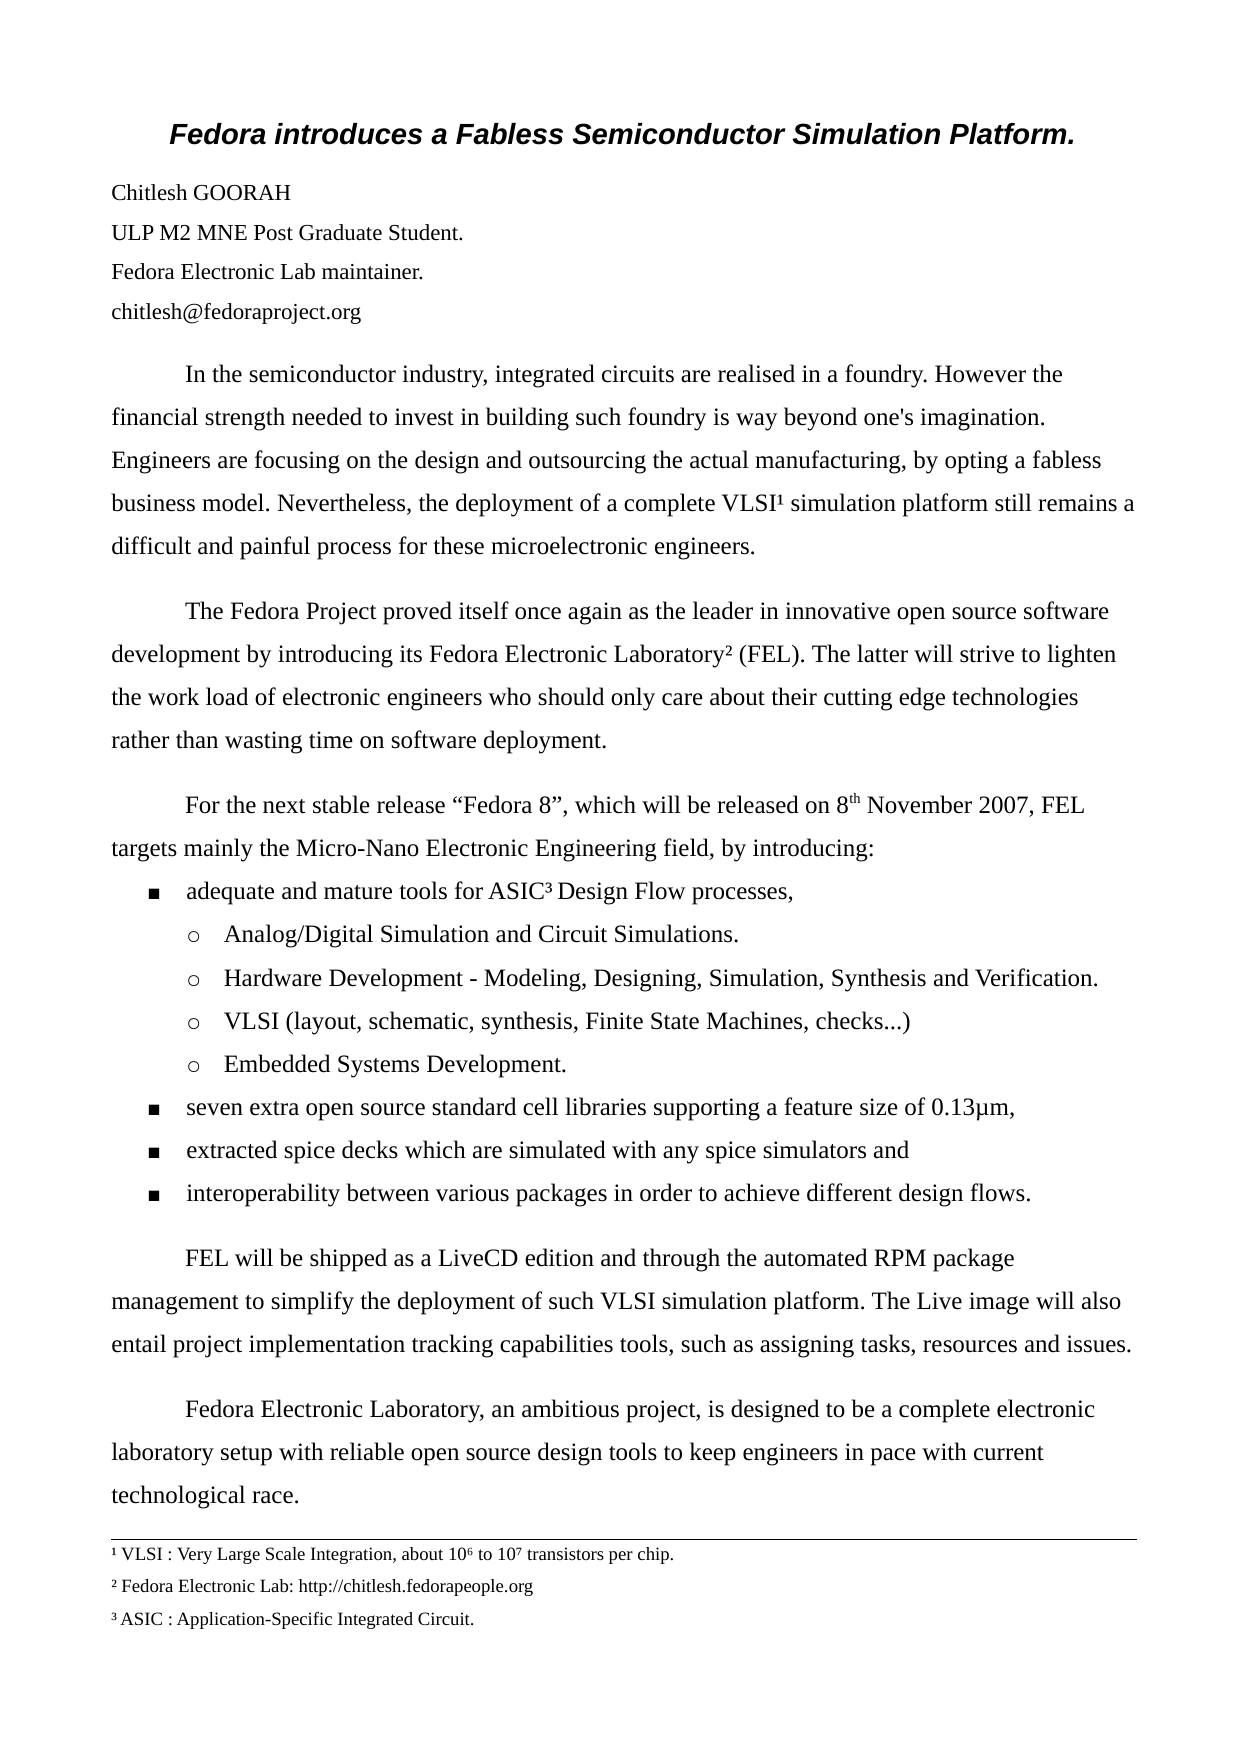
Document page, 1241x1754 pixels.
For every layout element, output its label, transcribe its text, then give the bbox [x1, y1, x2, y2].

text ³ ASIC : Application-Specific Integrated Circuit. [111, 1608, 1137, 1629]
list adequate and mature tools for ASIC³ Design Flow processes, [148, 876, 1137, 905]
list Embedded Systems Development. [186, 1049, 1137, 1078]
list Analog/Digital Simulation and Circuit Simulations. [186, 919, 1137, 948]
text Fedora Electronic Lab maintainer. [111, 258, 1137, 285]
text ¹ VLSI : Very Large Scale Integration, about 10⁶ to 10⁷ transistors per chip. ² Fedora Electronic Lab: http://chitlesh.fedorapeople.org [111, 1543, 1137, 1597]
text The Fedora Project proved itself once again as the leader in innovative open source software development by introducing its Fedora Electronic Laboratory² (FEL). The latter will strive to lighten the work load of electronic engineers who should only care about their cutting edge technologies rather than wasting time on software deployment. [111, 596, 1137, 754]
list seven extra open source standard cell libraries supporting a feature size of 0.13µm, [148, 1092, 1137, 1121]
text chitlesh@fedoraproject.org [111, 298, 1137, 324]
list interoperability between various packages in order to achieve different design flows. [148, 1178, 1137, 1207]
text FEL will be shipped as a LiveCD edition and through the automated RPM package management to simplify the deployment of such VLSI simulation platform. The Live image will also entail project implementation tracking capabilities tools, such as assigning tasks, resources and issues. [111, 1243, 1137, 1358]
text For the next stable release “Fedora 8”, which will be released on 8th November 2007, FEL targets mainly the Micro-Nano Electronic Engineering field, by introducing: [111, 790, 1137, 862]
text Chitlesh GOORAH [111, 179, 1137, 206]
list extracted spice decks which are simulated with any spice simulators and [148, 1135, 1137, 1164]
subtitle Fedora introduces a Fabless Semiconductor Simulation Platform. [111, 117, 1137, 150]
text Fedora Electronic Laboratory, an ambitious project, is designed to be a complete electronic laboratory setup with reliable open source design tools to keep engineers in pace with current technological race. [111, 1394, 1137, 1509]
list VLSI (layout, schematic, synthesis, Finite State Machines, checks...) [186, 1006, 1137, 1034]
list Hardware Development - Modeling, Designing, Simulation, Synthesis and Verification. [186, 963, 1137, 991]
text ULP M2 MNE Post Graduate Student. [111, 219, 1137, 245]
text In the semiconductor industry, integrated circuits are realised in a foundry. However the financial strength needed to invest in building such foundry is way beyond one's imagination. Engineers are focusing on the design and outsourcing the actual manufacturing, by opting a fabless business model. Nevertheless, the deployment of a complete VLSI¹ simulation platform still remains a difficult and painful process for these microelectronic engineers. [111, 359, 1137, 560]
